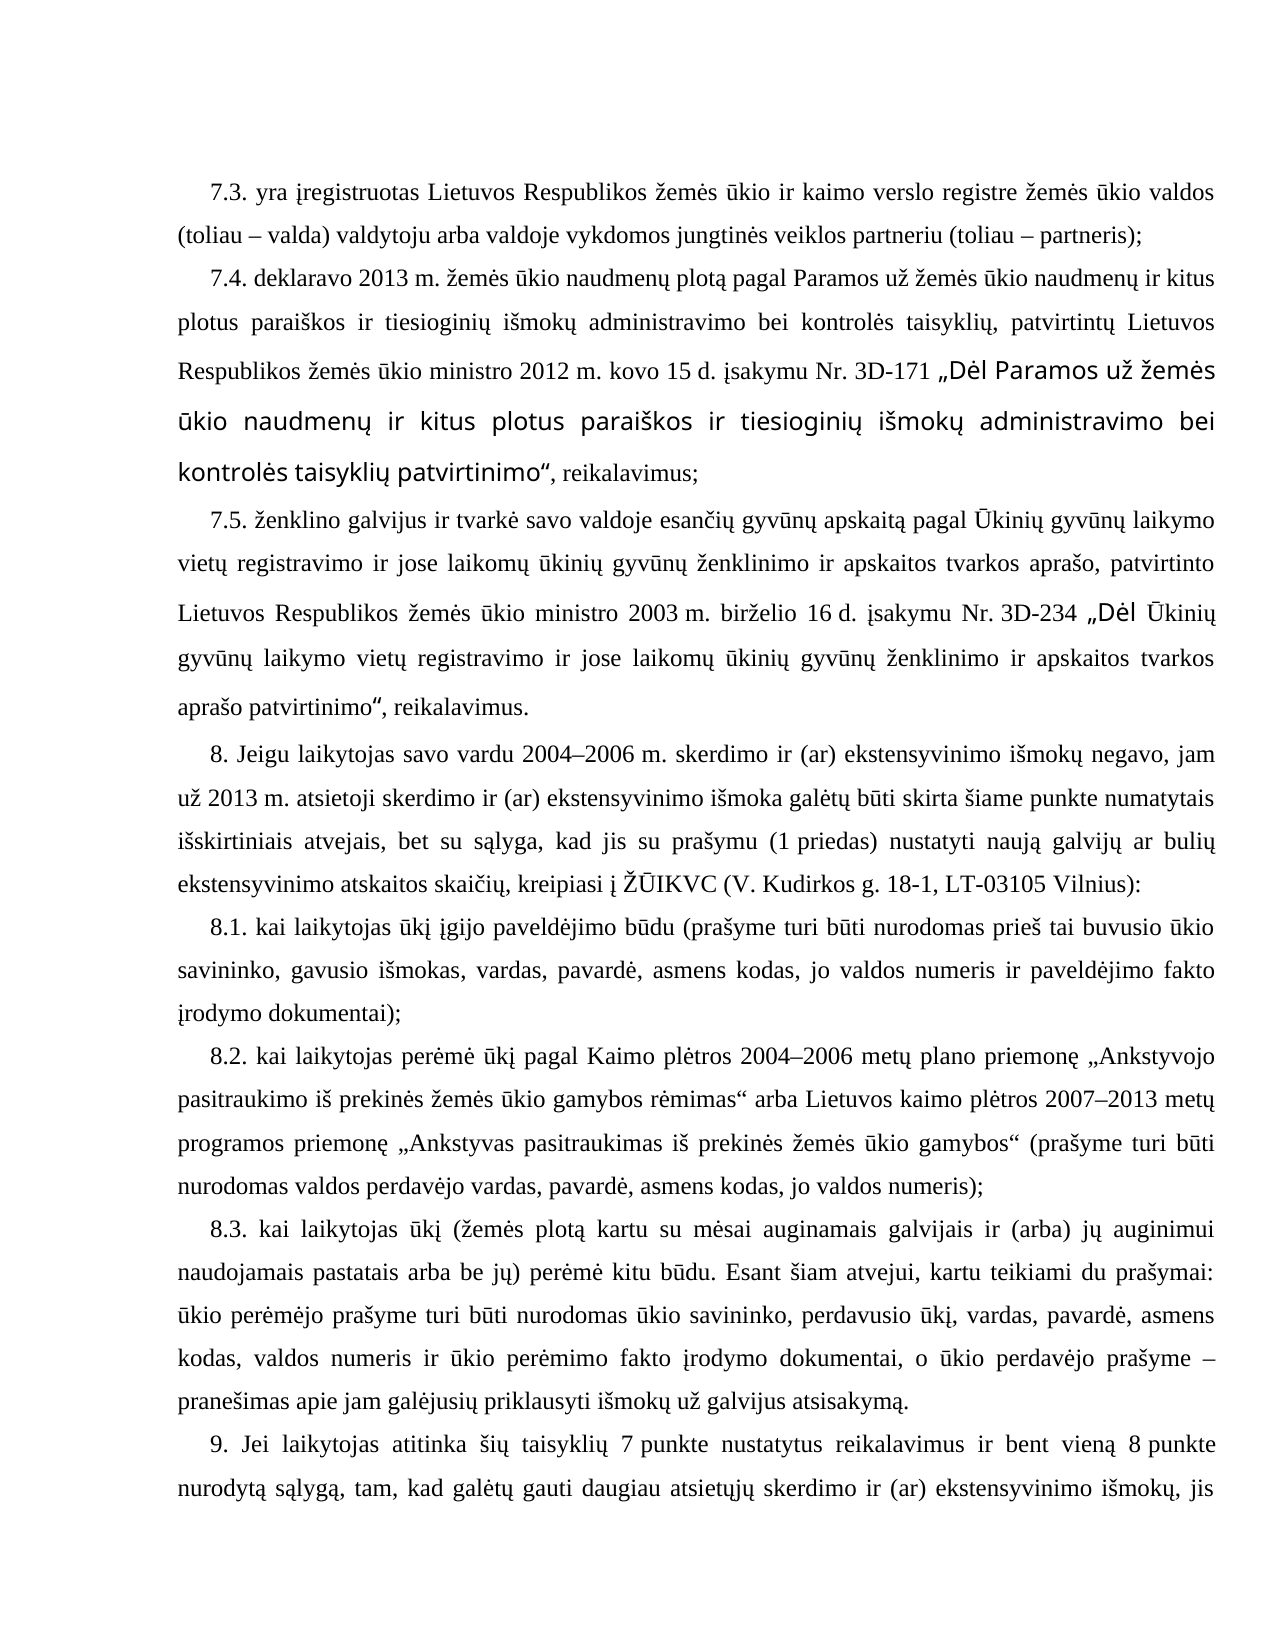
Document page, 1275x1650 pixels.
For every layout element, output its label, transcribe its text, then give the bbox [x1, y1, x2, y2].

text 7.3. yra įregistruotas Lietuvos Respublikos žemės ūkio ir kaimo verslo registre žemės ūkio valdos (toliau – valda) valdytoju arba valdoje vykdomos jungtinės veiklos partneriu (toliau – partneris); [177, 177, 1216, 249]
text 9. Jei laikytojas atitinka šių taisyklių 7 punkte nustatytus reikalavimus ir bent vieną 8 punkte nurodytą sąlygą, tam, kad galėtų gauti daugiau atsietųjų skerdimo ir (ar) ekstensyvinimo išmokų, jis [177, 1429, 1216, 1501]
text 8. Jeigu laikytojas savo vardu 2004–2006 m. skerdimo ir (ar) ekstensyvinimo išmokų negavo, jam už 2013 m. atsietoji skerdimo ir (ar) ekstensyvinimo išmoka galėtų būti skirta šiame punkte numatytais išskirtiniais atvejais, bet su sąlyga, kad jis su prašymu (1 priedas) nustatyti naują galvijų ar bulių ekstensyvinimo atskaitos skaičių, kreipiasi į ŽŪIKVC (V. Kudirkos g. 18-1, LT-03105 Vilnius): [177, 739, 1216, 898]
text 8.2. kai laikytojas perėmė ūkį pagal Kaimo plėtros 2004–2006 metų plano priemonę „Ankstyvojo pasitraukimo iš prekinės žemės ūkio gamybos rėmimas“ arba Lietuvos kaimo plėtros 2007–2013 metų programos priemonę „Ankstyvas pasitraukimas iš prekinės žemės ūkio gamybos“ (prašyme turi būti nurodomas valdos perdavėjo vardas, pavardė, asmens kodas, jo valdos numeris); [177, 1041, 1216, 1199]
text 8.3. kai laikytojas ūkį (žemės plotą kartu su mėsai auginamais galvijais ir (arba) jų auginimui naudojamais pastatais arba be jų) perėmė kitu būdu. Esant šiam atvejui, kartu teikiami du prašymai: ūkio perėmėjo prašyme turi būti nurodomas ūkio savininko, perdavusio ūkį, vardas, pavardė, asmens kodas, valdos numeris ir ūkio perėmimo fakto įrodymo dokumentai, o ūkio perdavėjo prašyme – pranešimas apie jam galėjusių priklausyti išmokų už galvijus atsisakymą. [177, 1214, 1216, 1415]
text 7.5. ženklino galvijus ir tvarkė savo valdoje esančių gyvūnų apskaitą pagal Ūkinių gyvūnų laikymo vietų registravimo ir jose laikomų ūkinių gyvūnų ženklinimo ir apskaitos tvarkos aprašo, patvirtinto Lietuvos Respublikos žemės ūkio ministro 2003 m. birželio 16 d. įsakymu Nr. 3D-234 „Dėl Ūkinių gyvūnų laikymo vietų registravimo ir jose laikomų ūkinių gyvūnų ženklinimo ir apskaitos tvarkos aprašo patvirtinimo“, reikalavimus. [177, 505, 1216, 722]
text 7.4. deklaravo 2013 m. žemės ūkio naudmenų plotą pagal Paramos už žemės ūkio naudmenų ir kitus plotus paraiškos ir tiesioginių išmokų administravimo bei kontrolės taisyklių, patvirtintų Lietuvos Respublikos žemės ūkio ministro 2012 m. kovo 15 d. įsakymu Nr. 3D-171 „Dėl Paramos už žemės ūkio naudmenų ir kitus plotus paraiškos ir tiesioginių išmokų administravimo bei kontrolės taisyklių patvirtinimo“, reikalavimus; [177, 263, 1216, 488]
text 8.1. kai laikytojas ūkį įgijo paveldėjimo būdu (prašyme turi būti nurodomas prieš tai buvusio ūkio savininko, gavusio išmokas, vardas, pavardė, asmens kodas, jo valdos numeris ir paveldėjimo fakto įrodymo dokumentai); [177, 912, 1216, 1027]
